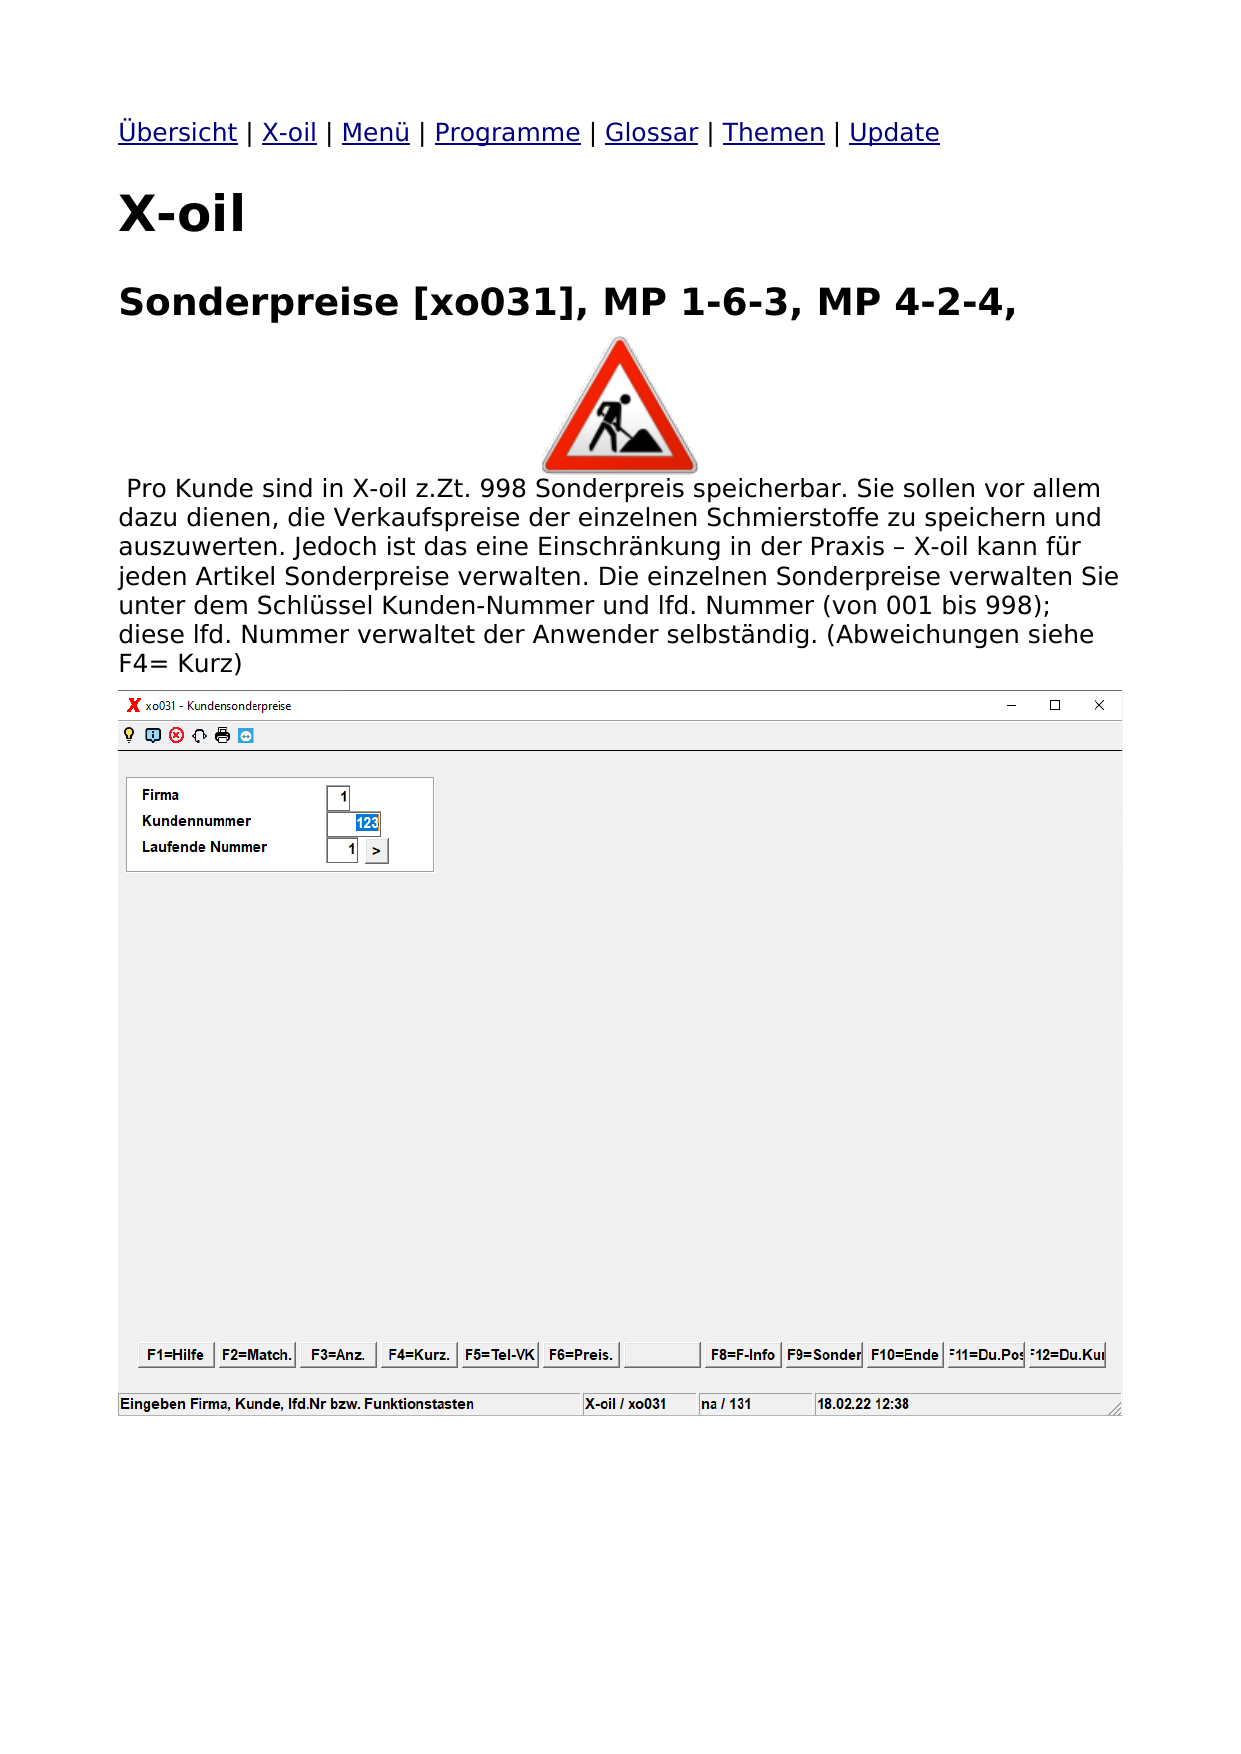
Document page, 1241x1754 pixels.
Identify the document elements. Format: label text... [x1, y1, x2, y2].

text Pro Kunde sind in X-oil z.Zt. 998 Sonderpreis speicherbar. Sie sollen vor allem dazu dienen, die Verkaufspreise der einzelnen Schmierstoffe zu speichern und auszuwerten. Jedoch ist das eine Einschränkung in der Praxis – X-oil kann für jeden Artikel Sonderpreise verwalten. Die einzelnen Sonderpreise verwalten Sie unter dem Schlüssel Kunden-Nummer und lfd. Nummer (von 001 bis 998); diese lfd. Nummer verwaltet der Anwender selbständig. (Abweichungen siehe F4= Kurz) [118, 337, 1122, 678]
picture [542, 336, 699, 475]
subtitle Sonderpreise [xo031], MP 1-6-3, MP 4-2-4, [118, 281, 1122, 324]
picture [118, 690, 1123, 1416]
subtitle X-oil [118, 185, 1122, 243]
text Übersicht | X-oil | Menü | Programme | Glossar | Themen | Update [118, 118, 1122, 147]
